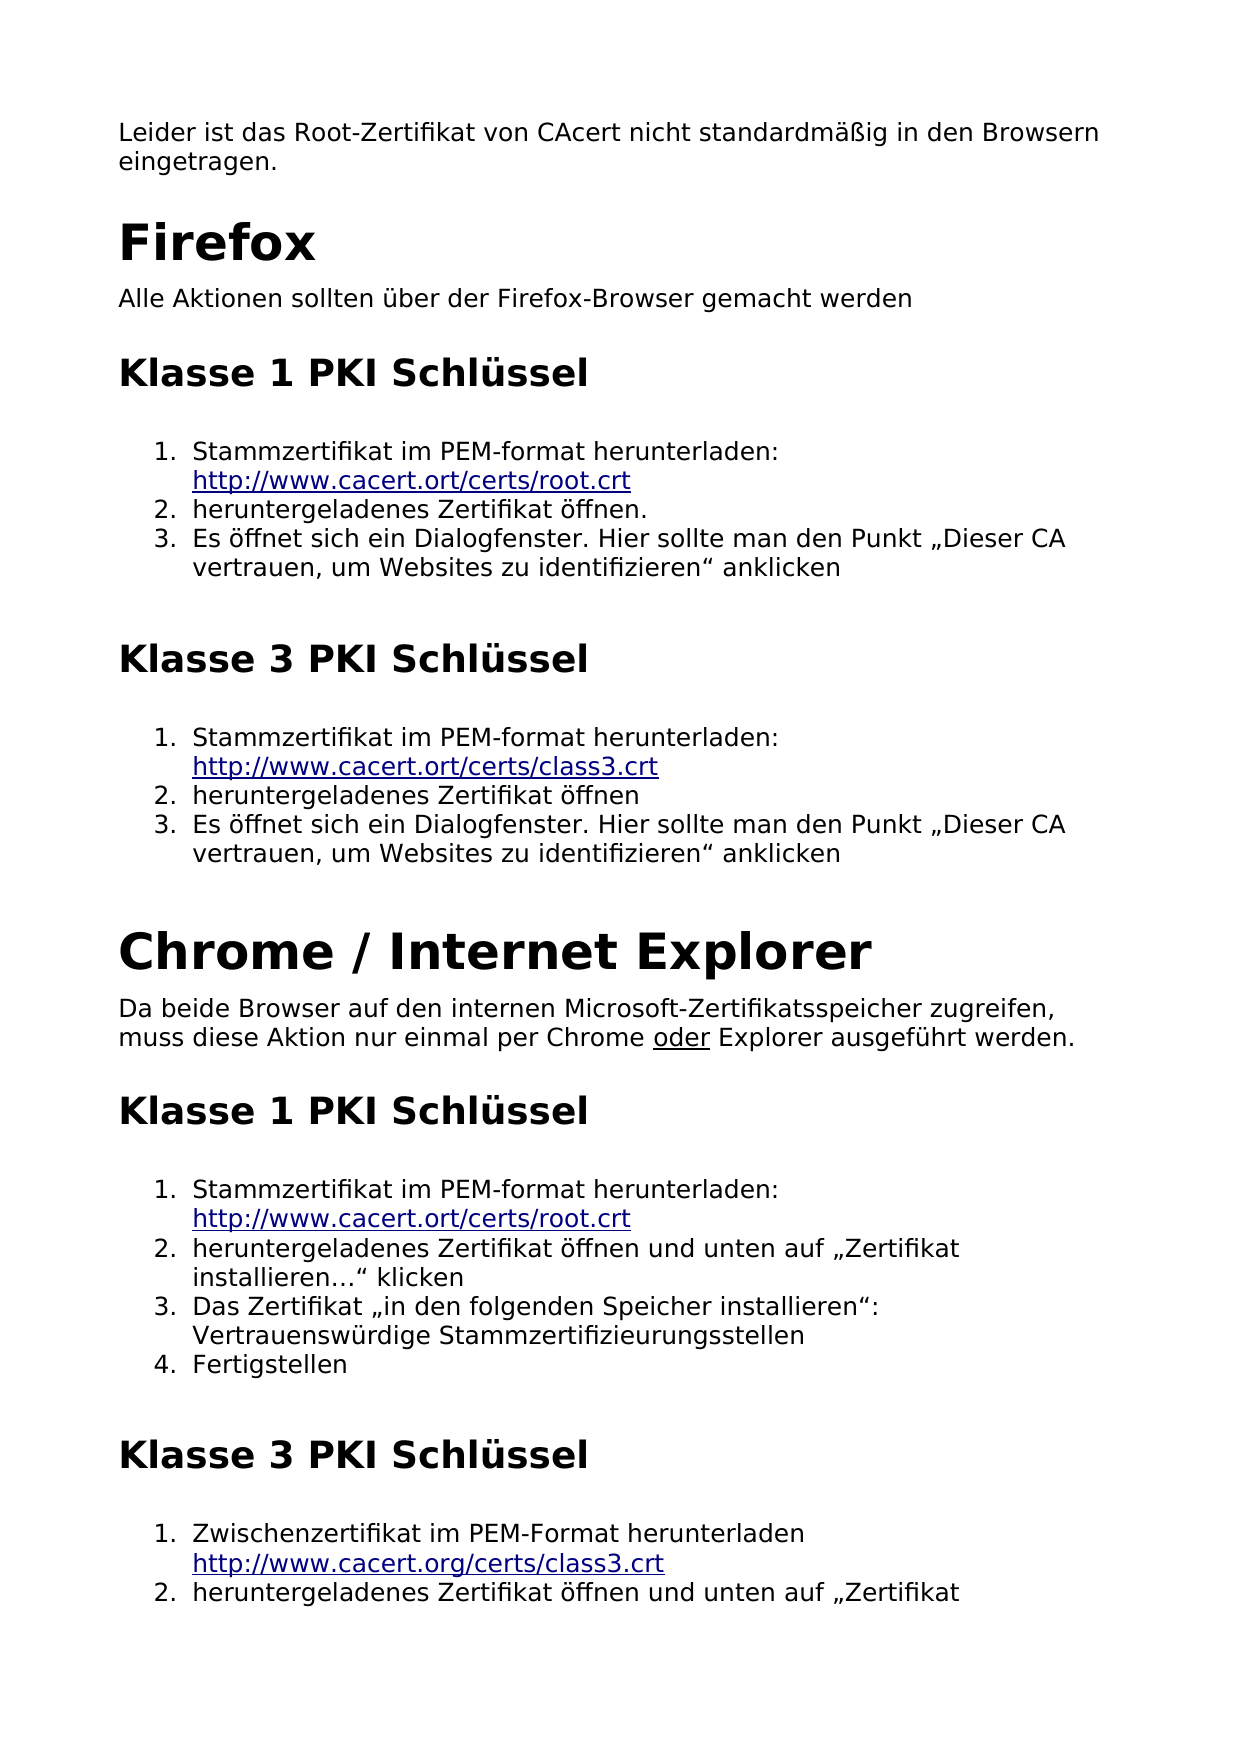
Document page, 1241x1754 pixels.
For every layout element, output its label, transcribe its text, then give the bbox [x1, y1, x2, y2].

subtitle Chrome / Internet Explorer [118, 923, 1122, 981]
list heruntergeladenes Zertifikat öffnen [177, 781, 1122, 810]
list Fertigstellen [177, 1350, 1122, 1379]
list Stammzertifikat im PEM-format herunterladen: http://www.cacert.ort/certs/root.crt [177, 437, 1122, 495]
list Stammzertifikat im PEM-format herunterladen: http://www.cacert.ort/certs/class3.crt [177, 723, 1122, 781]
text Leider ist das Root-Zertifikat von CAcert nicht standardmäßig in den Browsern eingetragen. [118, 118, 1122, 176]
list Das Zertifikat „in den folgenden Speicher installieren“: Vertrauenswürdige Stammzertifizieurungsstellen [177, 1292, 1122, 1350]
subtitle Klasse 3 PKI Schlüssel [118, 1434, 1122, 1478]
list Stammzertifikat im PEM-format herunterladen: http://www.cacert.ort/certs/root.crt [177, 1175, 1122, 1234]
list Zwischenzertifikat im PEM-Format herunterladen http://www.cacert.org/certs/class3.crt [177, 1520, 1122, 1578]
list Es öffnet sich ein Dialogfenster. Hier sollte man den Punkt „Dieser CA vertrauen, um Websites zu identifizieren“ anklicken [177, 810, 1122, 869]
list heruntergeladenes Zertifikat öffnen und unten auf „Zertifikat installieren…“ klicken [177, 1234, 1122, 1292]
list heruntergeladenes Zertifikat öffnen. [177, 495, 1122, 524]
subtitle Klasse 3 PKI Schlüssel [118, 637, 1122, 681]
subtitle Klasse 1 PKI Schlüssel [118, 351, 1122, 395]
list Es öffnet sich ein Dialogfenster. Hier sollte man den Punkt „Dieser CA vertrauen, um Websites zu identifizieren“ anklicken [177, 524, 1122, 583]
text Da beide Browser auf den internen Microsoft-Zertifikatsspeicher zugreifen, muss diese Aktion nur einmal per Chrome oder Explorer ausgeführt werden. [118, 994, 1122, 1052]
list heruntergeladenes Zertifikat öffnen und unten auf „Zertifikat [177, 1578, 1122, 1607]
subtitle Klasse 1 PKI Schlüssel [118, 1090, 1122, 1133]
text Alle Aktionen sollten über der Firefox-Browser gemacht werden [118, 285, 1122, 314]
subtitle Firefox [118, 214, 1122, 272]
